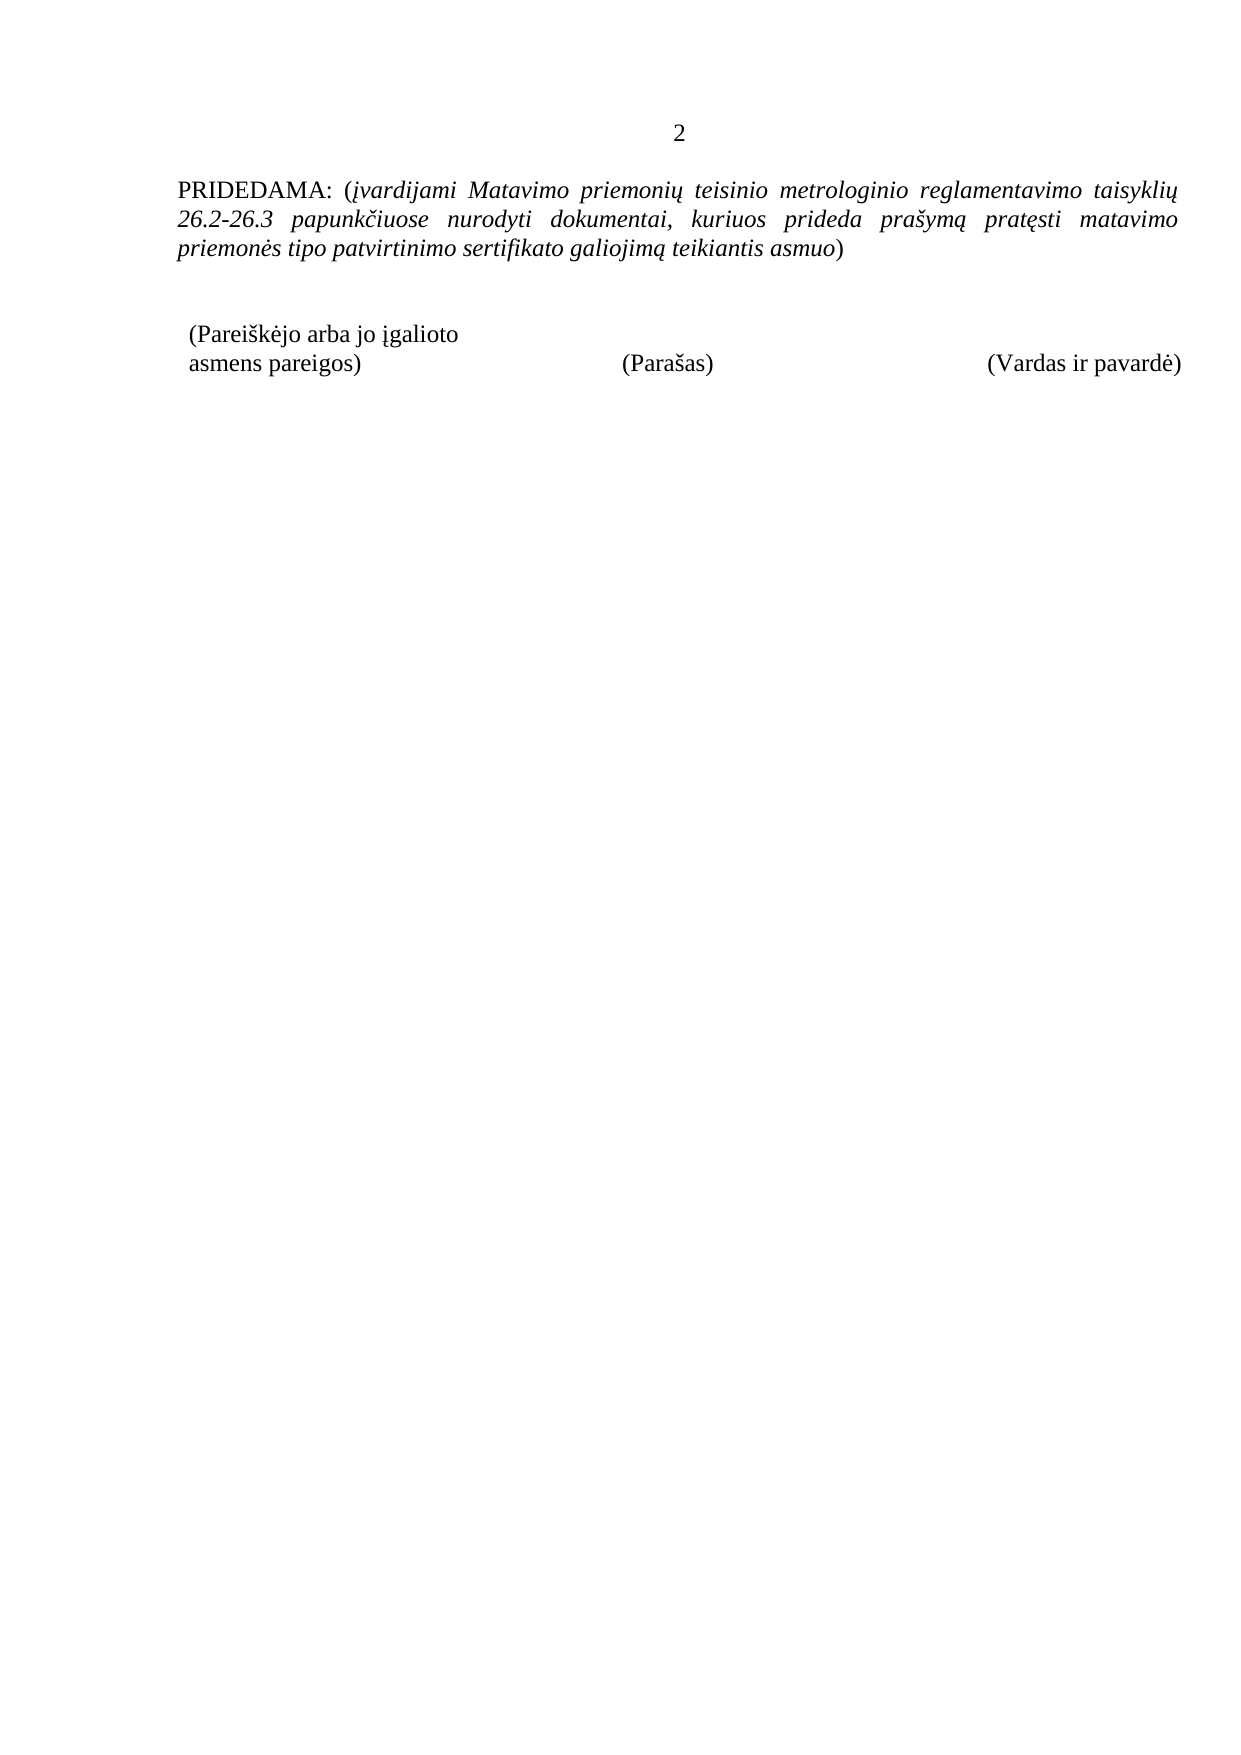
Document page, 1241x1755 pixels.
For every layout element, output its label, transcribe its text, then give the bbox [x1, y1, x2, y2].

table_header (Pareiškėjo arba jo įgalioto asmens pareigos) [177, 319, 528, 377]
table_header (Vardas ir pavardė) [807, 319, 1192, 377]
table_header (Parašas) [528, 319, 807, 377]
text PRIDEDAMA: (įvardijami Matavimo priemonių teisinio metrologinio reglamentavimo taisyklių 26.2-26.3 papunkčiuose nurodyti dokumentai, kuriuos prideda prašymą pratęsti matavimo priemonės tipo patvirtinimo sertifikato galiojimą teikiantis asmuo) [177, 176, 1181, 262]
